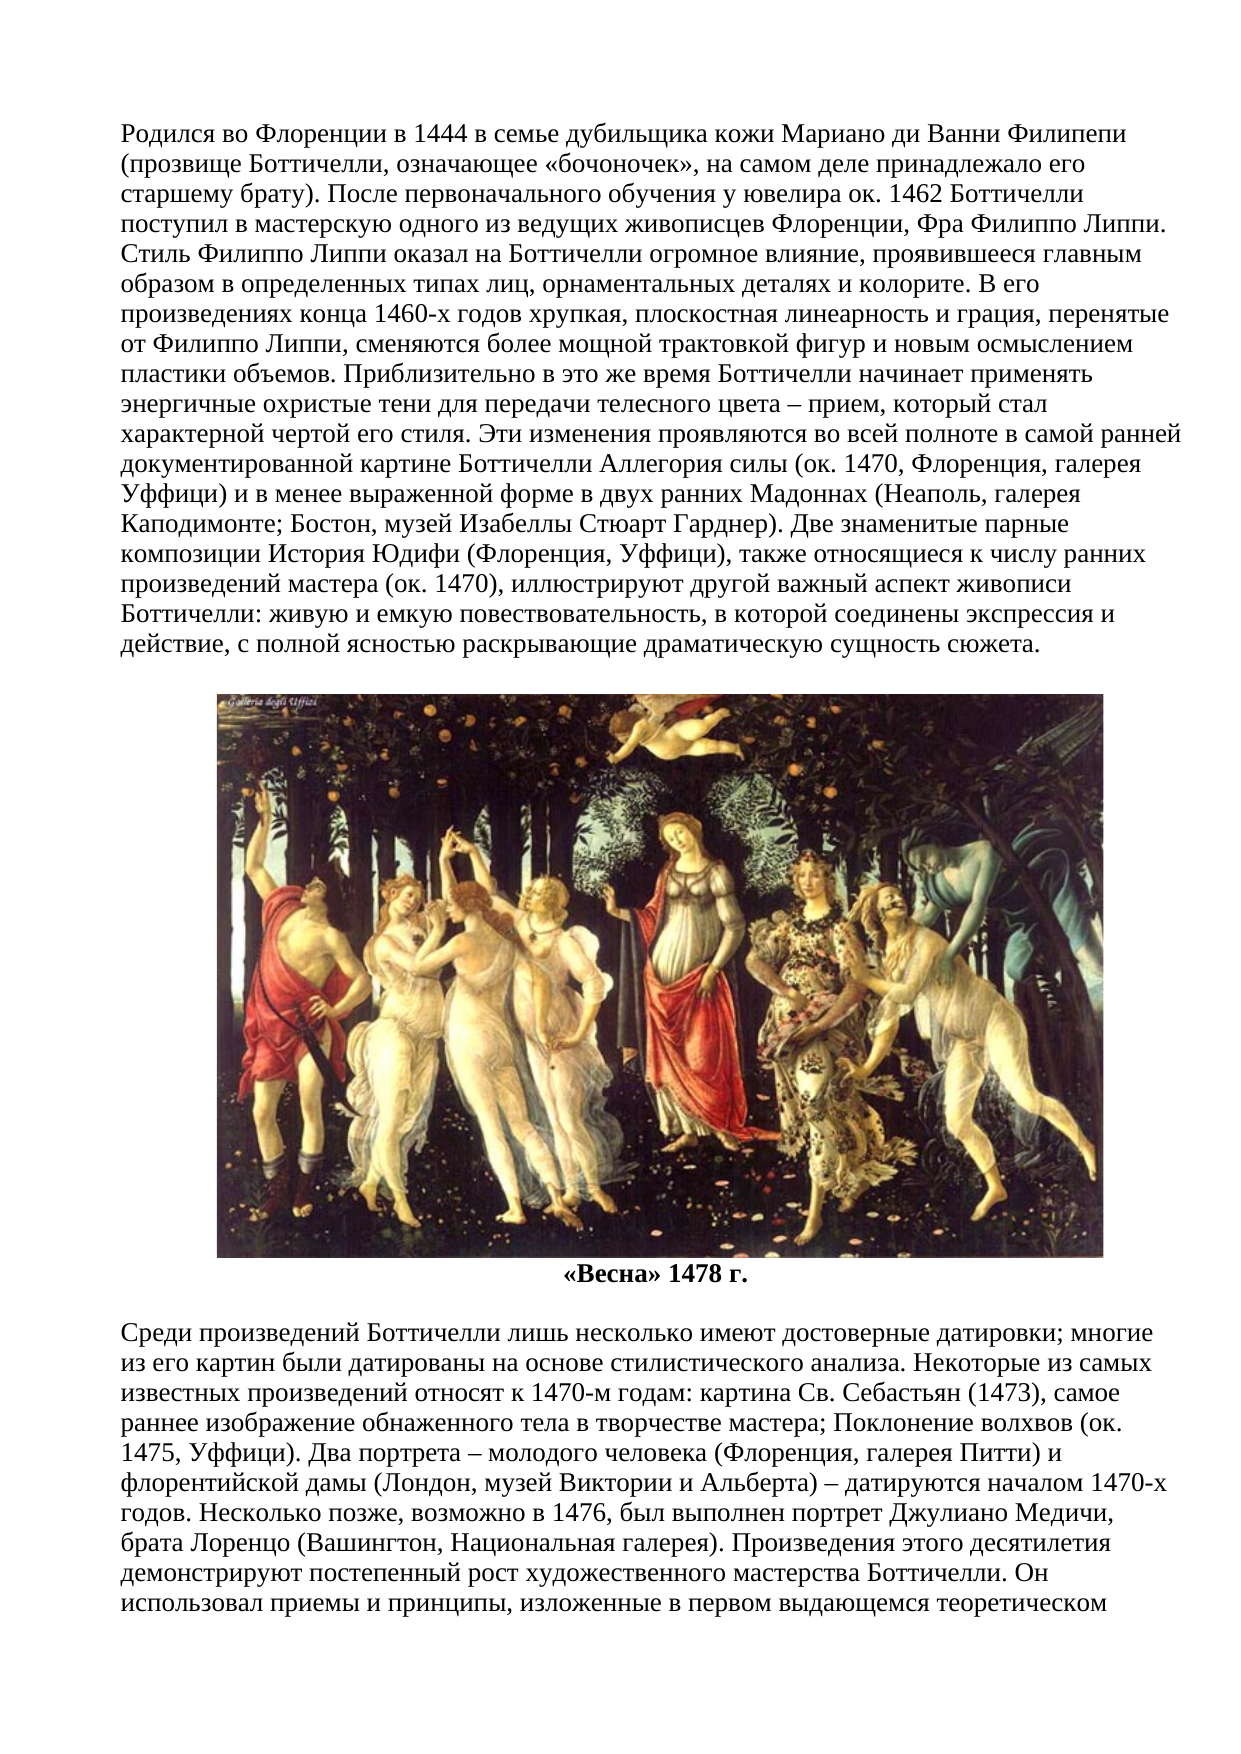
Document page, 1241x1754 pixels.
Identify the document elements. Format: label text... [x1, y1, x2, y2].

picture [216, 694, 1104, 1258]
table_header Родился во Флоренции в 1444 в семье дубильщика кожи Мариано ди Ванни Филипепи (прозвище Боттичелли, означающее «бочоночек», на самом деле принадлежало его старшему брату). После первоначального обучения у ювелира ок. 1462 Боттичелли поступил в мастерскую одного из ведущих живописцев Флоренции, Фра Филиппо Липпи. Стиль Филиппо Липпи оказал на Боттичелли огромное влияние, проявившееся главным образом в определенных типах лиц, орнаментальных деталях и колорите. В его произведениях конца 1460-х годов хрупкая, плоскостная линеарность и грация, перенятые от Филиппо Липпи, сменяются более мощной трактовкой фигур и новым осмыслением пластики объемов. Приблизительно в это же время Боттичелли начинает применять энергичные охристые тени для передачи телесного цвета – прием, который стал характерной чертой его стиля. Эти изменения проявляются во всей полноте в самой ранней документированной картине Боттичелли Аллегория силы (ок. 1470, Флоренция, галерея Уффици) и в менее выраженной форме в двух ранних Мадоннах (Неаполь, галерея Каподимонте; Бостон, музей Изабеллы Стюарт Гарднер). Две знаменитые парные композиции История Юдифи (Флоренция, Уффици), также относящиеся к числу ранних произведений мастера (ок. 1470), иллюстрируют другой важный аспект живописи Боттичелли: живую и емкую повествовательность, в которой соединены экспрессия и действие, с полной ясностью раскрывающие драматическую сущность сюжета. «Весна» 1478 г. Среди произведений Боттичелли лишь несколько имеют достоверные датировки; многие из его картин были датированы на основе стилистического анализа. Некоторые из самых известных произведений относят к 1470-м годам: картина Св. Себастьян (1473), самое раннее изображение обнаженного тела в творчестве мастера; Поклонение волхвов (ок. 1475, Уффици). Два портрета – молодого человека (Флоренция, галерея Питти) и флорентийской дамы (Лондон, музей Виктории и Альберта) – датируются началом 1470-х годов. Несколько позже, возможно в 1476, был выполнен портрет Джулиано Медичи, брата Лоренцо (Вашингтон, Национальная галерея). Произведения этого десятилетия демонстрируют постепенный рост художественного мастерства Боттичелли. Он использовал приемы и принципы, изложенные в первом выдающемся теоретическом [120, 118, 1240, 1617]
